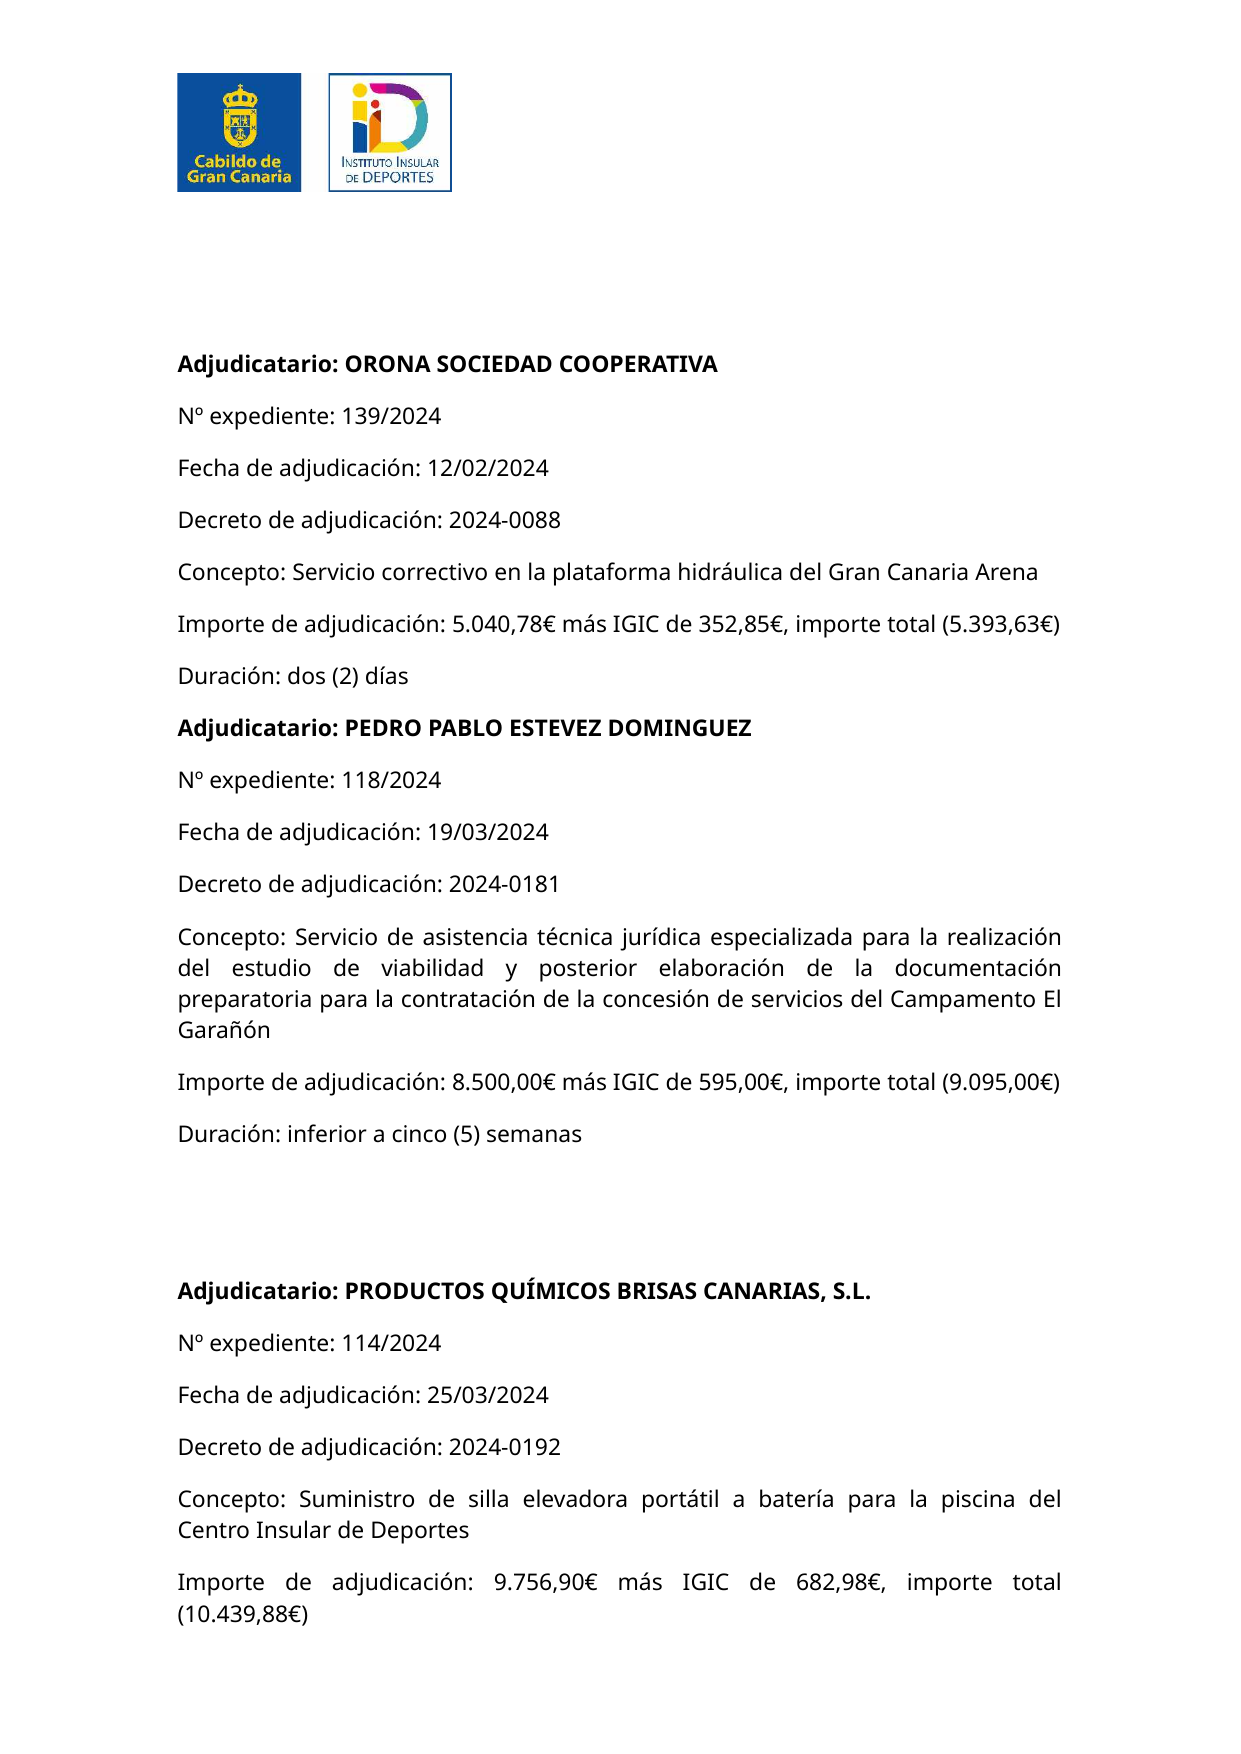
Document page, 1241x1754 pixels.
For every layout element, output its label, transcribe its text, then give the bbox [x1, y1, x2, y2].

text Concepto: Servicio de asistencia técnica jurídica especializada para la realización del estudio de viabilidad y posterior elaboración de la documentación preparatoria para la contratación de la concesión de servicios del Campamento El Garañón [177, 921, 1063, 1046]
text Nº expediente: 114/2024 [177, 1327, 1063, 1358]
text Fecha de adjudicación: 19/03/2024 [177, 816, 1063, 848]
text Decreto de adjudicación: 2024-0181 [177, 868, 1063, 900]
text Importe de adjudicación: 5.040,78€ más IGIC de 352,85€, importe total (5.393,63€) [177, 608, 1063, 639]
text Importe de adjudicación: 9.756,90€ más IGIC de 682,98€, importe total (10.439,88€) [177, 1566, 1063, 1629]
text Duración: inferior a cinco (5) semanas [177, 1118, 1063, 1150]
text Adjudicatario: PRODUCTOS QUÍMICOS BRISAS CANARIAS, S.L. [177, 1275, 1063, 1306]
text Decreto de adjudicación: 2024-0192 [177, 1431, 1063, 1462]
text Adjudicatario: PEDRO PABLO ESTEVEZ DOMINGUEZ [177, 712, 1063, 743]
text Importe de adjudicación: 8.500,00€ más IGIC de 595,00€, importe total (9.095,00€) [177, 1066, 1063, 1098]
text Adjudicatario: ORONA SOCIEDAD COOPERATIVA [177, 348, 1063, 379]
text Nº expediente: 139/2024 [177, 400, 1063, 431]
text Fecha de adjudicación: 25/03/2024 [177, 1379, 1063, 1410]
text Fecha de adjudicación: 12/02/2024 [177, 452, 1063, 483]
text Duración: dos (2) días [177, 660, 1063, 691]
text Nº expediente: 118/2024 [177, 764, 1063, 796]
text Concepto: Suministro de silla elevadora portátil a batería para la piscina del Centro Insular de Deportes [177, 1483, 1063, 1546]
text Concepto: Servicio correctivo en la plataforma hidráulica del Gran Canaria Arena [177, 556, 1063, 587]
text Decreto de adjudicación: 2024-0088 [177, 504, 1063, 535]
